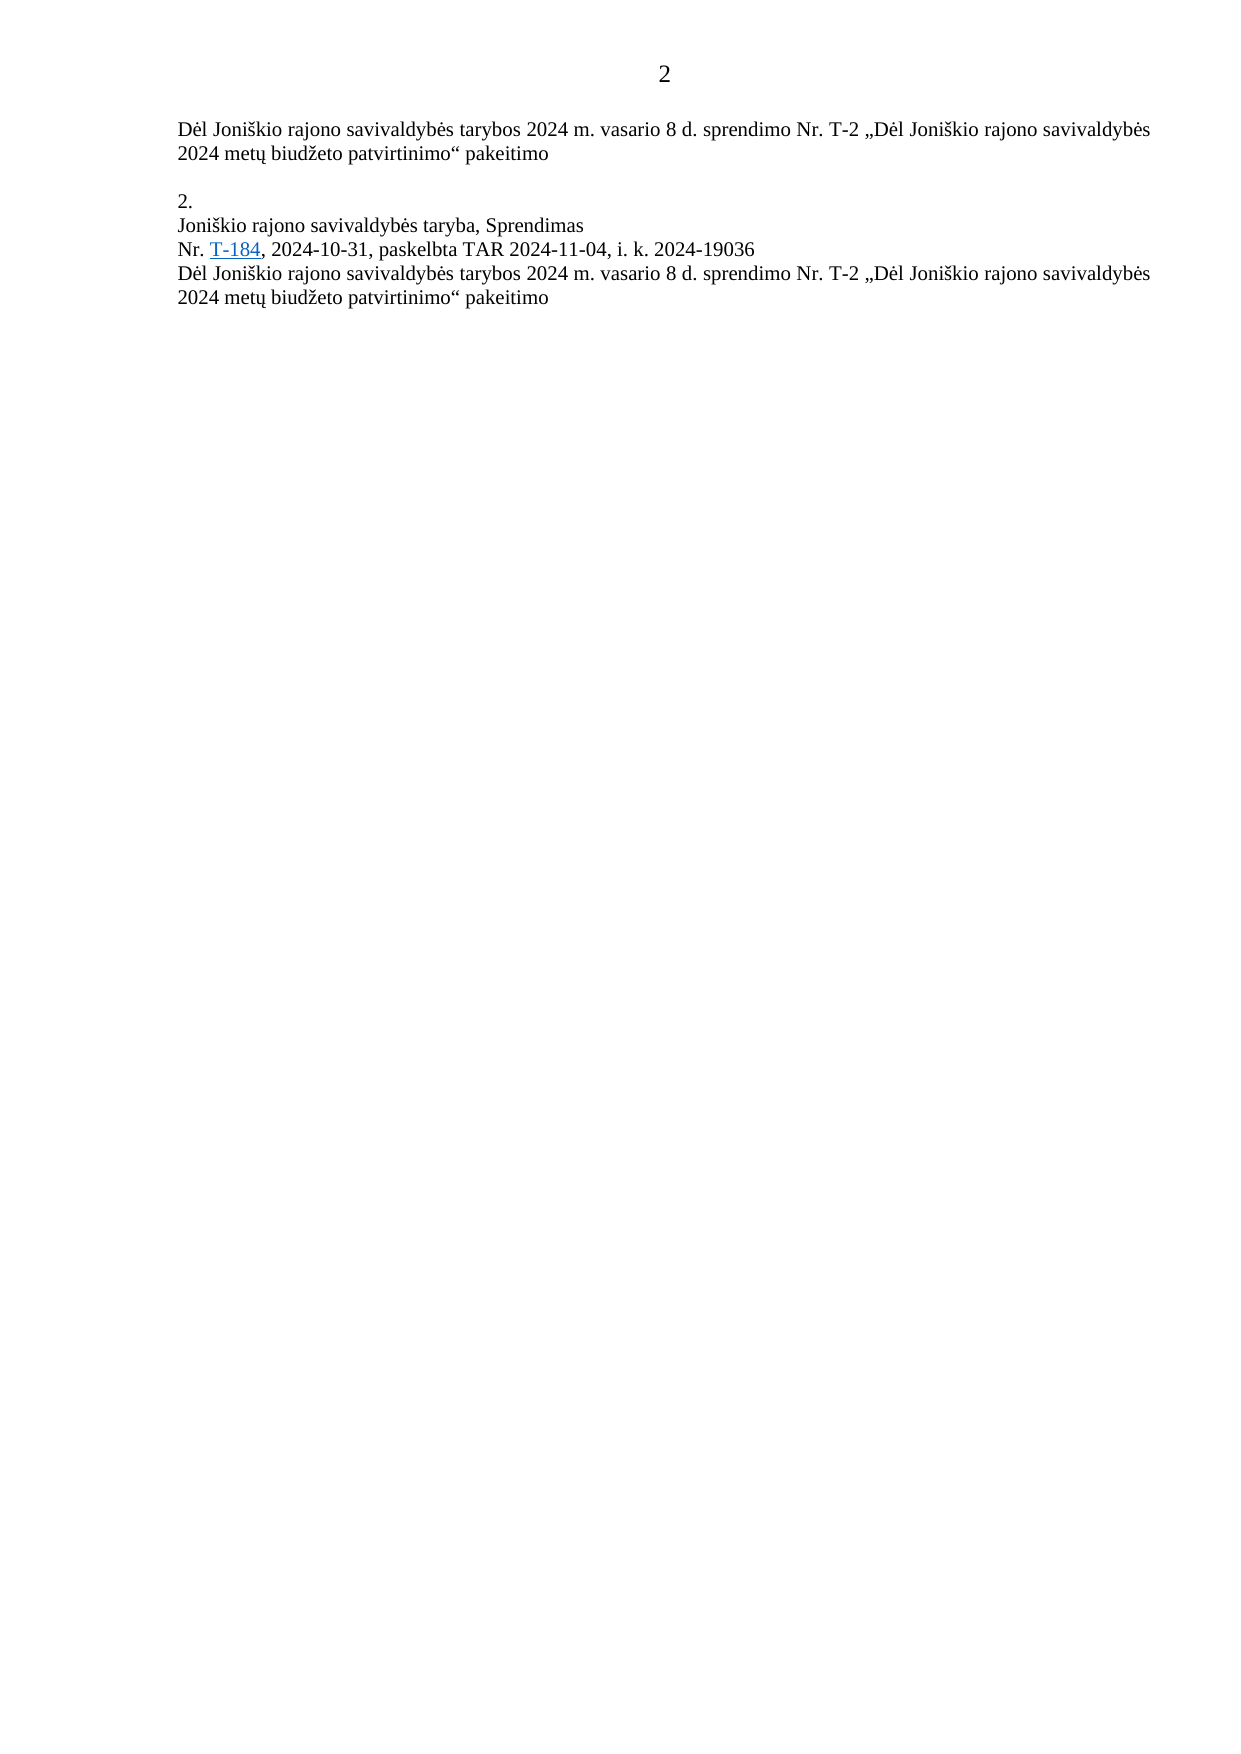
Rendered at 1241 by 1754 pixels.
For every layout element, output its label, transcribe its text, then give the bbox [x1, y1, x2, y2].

text 2. [177, 189, 1152, 213]
text Dėl Joniškio rajono savivaldybės tarybos 2024 m. vasario 8 d. sprendimo Nr. T-2 „Dėl Joniškio rajono savivaldybės 2024 metų biudžeto patvirtinimo“ pakeitimo [177, 117, 1152, 165]
text Nr. T-184, 2024-10-31, paskelbta TAR 2024-11-04, i. k. 2024-19036 [177, 237, 1152, 261]
text Joniškio rajono savivaldybės taryba, Sprendimas [177, 213, 1152, 237]
text Dėl Joniškio rajono savivaldybės tarybos 2024 m. vasario 8 d. sprendimo Nr. T-2 „Dėl Joniškio rajono savivaldybės 2024 metų biudžeto patvirtinimo“ pakeitimo [177, 261, 1152, 309]
